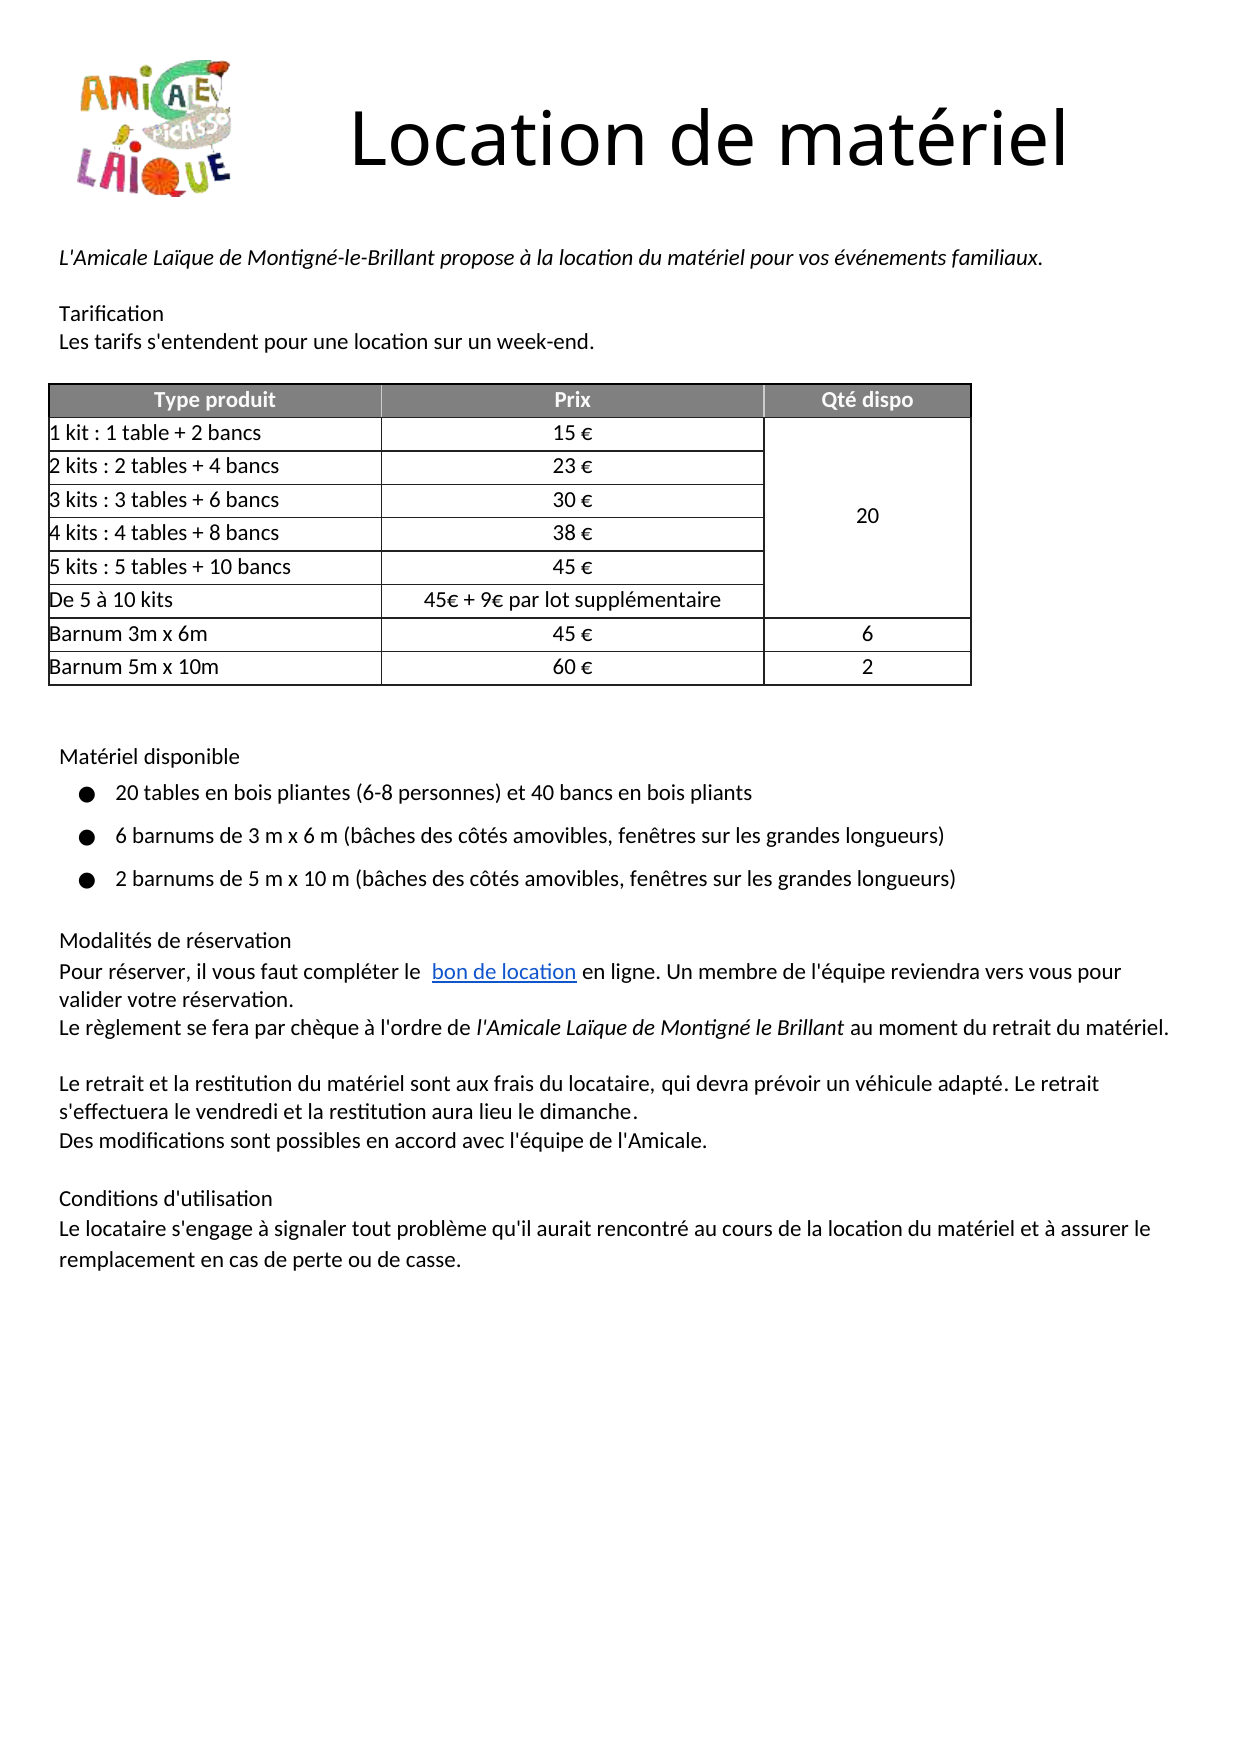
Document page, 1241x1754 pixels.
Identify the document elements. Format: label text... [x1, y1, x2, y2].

table_cell 4 kits : 4 tables + 8 bancs [50, 518, 381, 550]
text Les tarifs s'entendent pour une location sur un week-end. [59, 327, 1192, 355]
picture [76, 60, 232, 197]
table_cell 45 € [382, 552, 763, 584]
text Matériel disponible [59, 742, 1192, 770]
text Le locataire s'engage à signaler tout problème qu'il aurait rencontré au cours de la location du matériel et à assurer le remplacement en cas de perte ou de casse. [59, 1214, 1192, 1273]
text Tarification [59, 299, 1192, 327]
title Location de matériel [232, 85, 1192, 187]
table_cell 6 [765, 619, 970, 651]
table_cell Barnum 5m x 10m [50, 652, 381, 684]
table_cell Barnum 3m x 6m [50, 619, 381, 651]
table_cell 20 [765, 418, 970, 617]
list 6 barnums de 3 m x 6 m (bâches des côtés amovibles, fenêtres sur les grandes longueurs) [78, 813, 1192, 855]
text Le règlement se fera par chèque à l'ordre de l'Amicale Laïque de Montigné le Brillant au moment du retrait du matériel. [59, 1013, 1172, 1041]
table_header Prix [382, 385, 763, 417]
table_cell 3 kits : 3 tables + 6 bancs [50, 485, 381, 517]
text L'Amicale Laïque de Montigné-le-Brillant propose à la location du matériel pour vos événements familiaux. [59, 243, 1192, 271]
table_cell 60 € [382, 652, 763, 684]
table_header Qté dispo [765, 385, 970, 417]
text Conditions d'utilisation [59, 1184, 793, 1212]
table_cell 23 € [382, 452, 763, 483]
table_cell 2 kits : 2 tables + 4 bancs [50, 452, 381, 483]
table_cell De 5 à 10 kits [50, 585, 381, 617]
table_cell 45 € [382, 619, 763, 651]
table_cell 38 € [382, 518, 763, 550]
table_cell 45€ + 9€ par lot supplémentaire [382, 585, 763, 617]
text Des modifications sont possibles en accord avec l'équipe de l'Amicale. [59, 1126, 793, 1154]
text Modalités de réservation [59, 926, 1192, 954]
table_cell 5 kits : 5 tables + 10 bancs [50, 552, 381, 584]
title [48, 85, 76, 187]
text Pour réserver, il vous faut compléter le bon de location en ligne. Un membre de l'équipe reviendra vers vous pour valider votre réservation. [59, 957, 1172, 1013]
table_cell 15 € [382, 418, 763, 450]
text Le retrait et la restitution du matériel sont aux frais du locataire, qui devra prévoir un véhicule adapté. Le retrait s'effectuera le vendredi et la restitution aura lieu le dimanche. [59, 1069, 1189, 1125]
list 20 tables en bois pliantes (6-8 personnes) et 40 bancs en bois pliants [78, 770, 1192, 813]
table_header Type produit [50, 385, 381, 417]
list 2 barnums de 5 m x 10 m (bâches des côtés amovibles, fenêtres sur les grandes longueurs) [78, 856, 1192, 898]
table_cell 1 kit : 1 table + 2 bancs [50, 418, 381, 450]
table_cell 30 € [382, 485, 763, 517]
table_cell 2 [765, 652, 970, 684]
